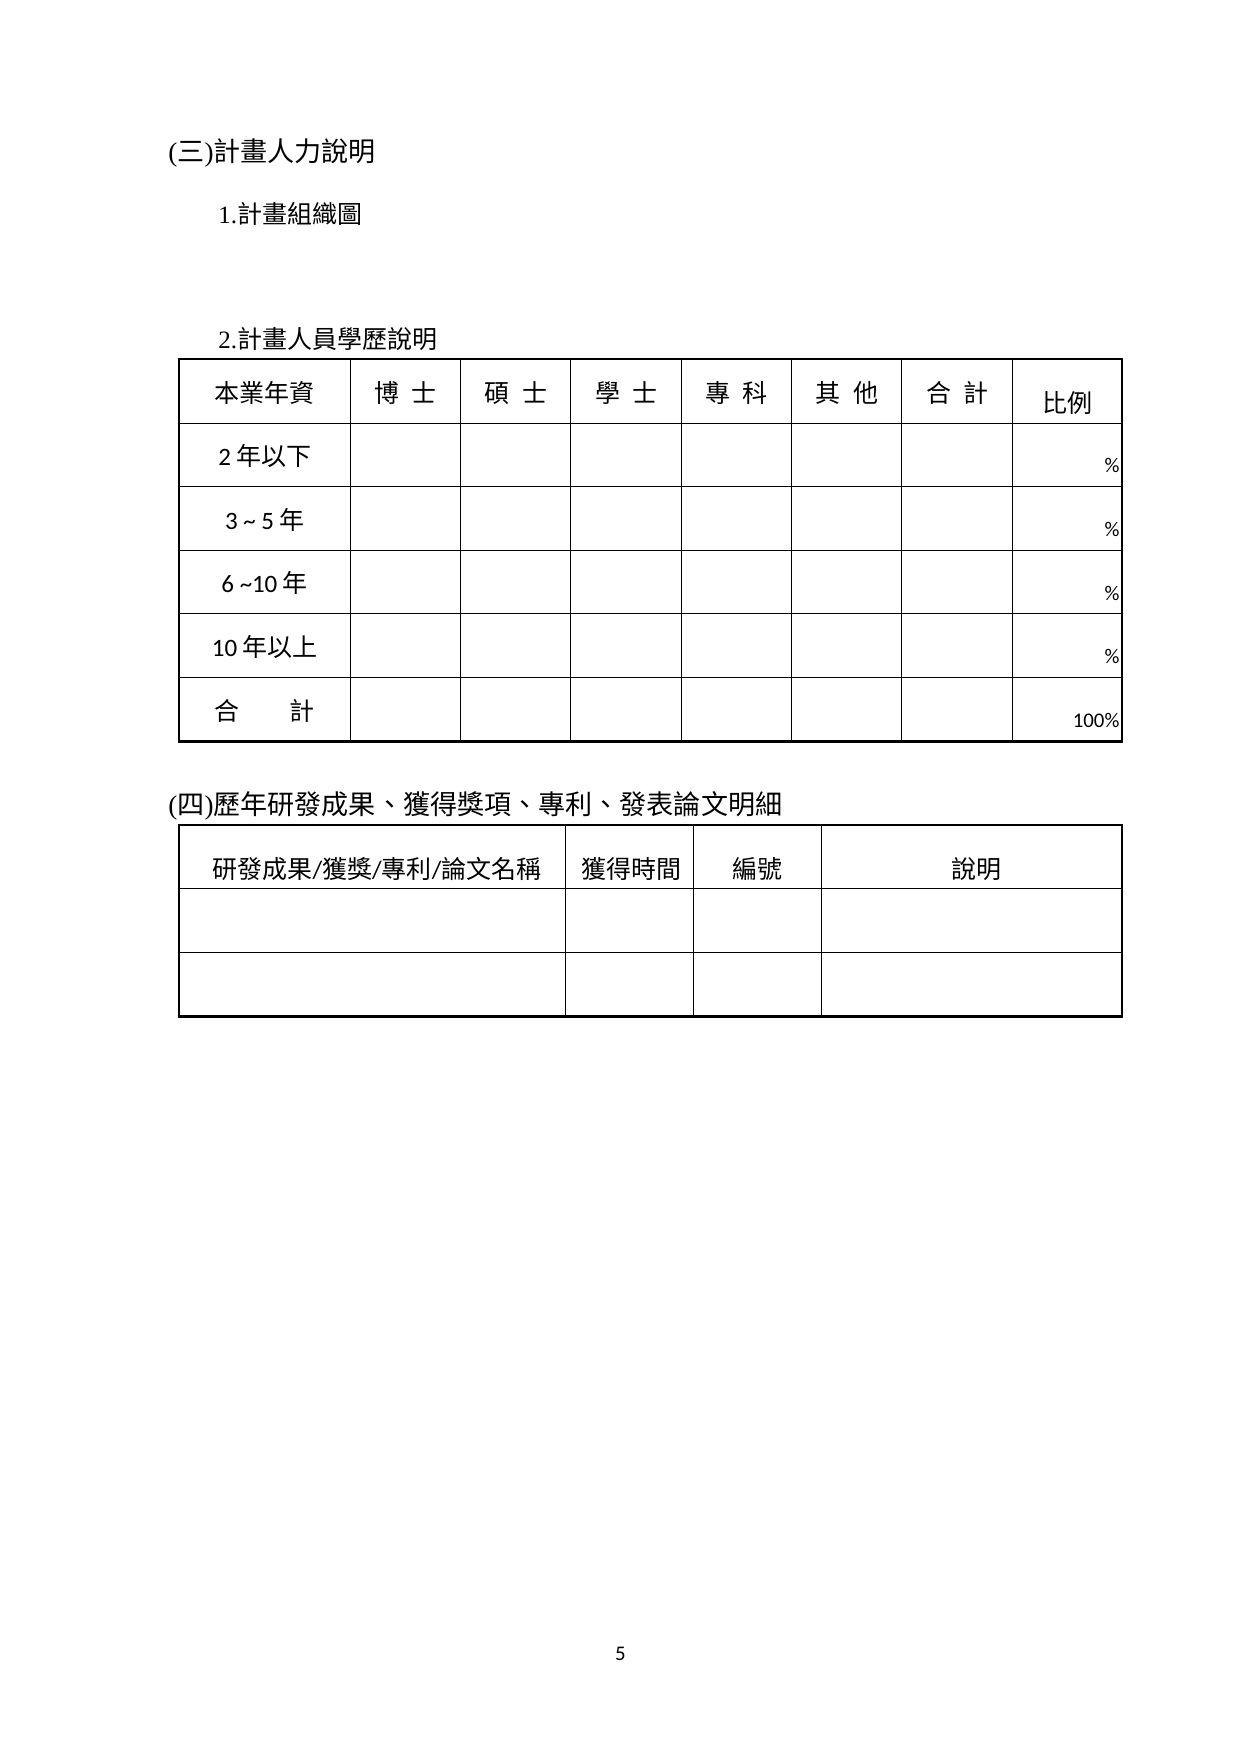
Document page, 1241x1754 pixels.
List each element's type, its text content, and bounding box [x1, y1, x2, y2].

table_cell [822, 889, 1121, 952]
table_cell [682, 614, 791, 677]
table_cell [571, 424, 681, 486]
table_header 其 他 [792, 360, 901, 423]
table_cell [571, 614, 681, 677]
table_header 合 計 [902, 360, 1012, 423]
table_header 本業年資 [180, 360, 350, 423]
table_cell [792, 487, 901, 550]
table_header 編號 [694, 826, 821, 888]
table_cell 10年以上 [180, 614, 350, 677]
table_cell [694, 889, 821, 952]
table_header 碩 士 [461, 360, 570, 423]
table_cell [682, 424, 791, 486]
table_cell [351, 614, 460, 677]
text 1.計畫組織圖 [218, 171, 1122, 233]
table_cell [351, 551, 460, 613]
table_cell [902, 487, 1012, 550]
table_cell [461, 424, 570, 486]
table_cell [461, 614, 570, 677]
table_header 博 士 [351, 360, 460, 423]
table_cell 6 ~10年 [180, 551, 350, 613]
table_cell [461, 678, 570, 740]
table_cell [902, 678, 1012, 740]
table_cell [694, 953, 821, 1015]
table_cell 3 ~ 5年 [180, 487, 350, 550]
text (四)歷年研發成果、獲得獎項、專利、發表論文明細 [168, 761, 1122, 824]
table_cell % [1013, 551, 1121, 613]
table_cell 100% [1013, 678, 1121, 740]
table_cell [351, 487, 460, 550]
table_cell [792, 424, 901, 486]
table_cell % [1013, 424, 1121, 486]
table_header 專 科 [682, 360, 791, 423]
table_cell [571, 487, 681, 550]
table_cell [902, 614, 1012, 677]
table_cell [351, 678, 460, 740]
table_header 獲得時間 [566, 826, 693, 888]
table_cell [461, 551, 570, 613]
table_cell [566, 953, 693, 1015]
text 2.計畫人員學歷說明 [218, 296, 1122, 358]
table_cell [566, 889, 693, 952]
table_header 說明 [822, 826, 1121, 888]
table_cell [822, 953, 1121, 1015]
table_cell 2年以下 [180, 424, 350, 486]
table_cell [682, 678, 791, 740]
table_cell [571, 678, 681, 740]
table_cell [180, 953, 565, 1015]
table_cell % [1013, 614, 1121, 677]
table_cell [180, 889, 565, 952]
table_cell [902, 424, 1012, 486]
table_cell [682, 551, 791, 613]
table_cell [792, 551, 901, 613]
table_cell [682, 487, 791, 550]
table_cell [792, 614, 901, 677]
table_header 學 士 [571, 360, 681, 423]
table_cell 合 計 [180, 678, 350, 740]
text (三)計畫人力說明 [168, 108, 1122, 171]
table_cell [792, 678, 901, 740]
table_cell [351, 424, 460, 486]
table_cell [902, 551, 1012, 613]
table_cell % [1013, 487, 1121, 550]
table_cell [571, 551, 681, 613]
table_header 比例 [1013, 360, 1121, 423]
table_header 研發成果/獲獎/專利/論文名稱 [180, 826, 565, 888]
table_cell [461, 487, 570, 550]
